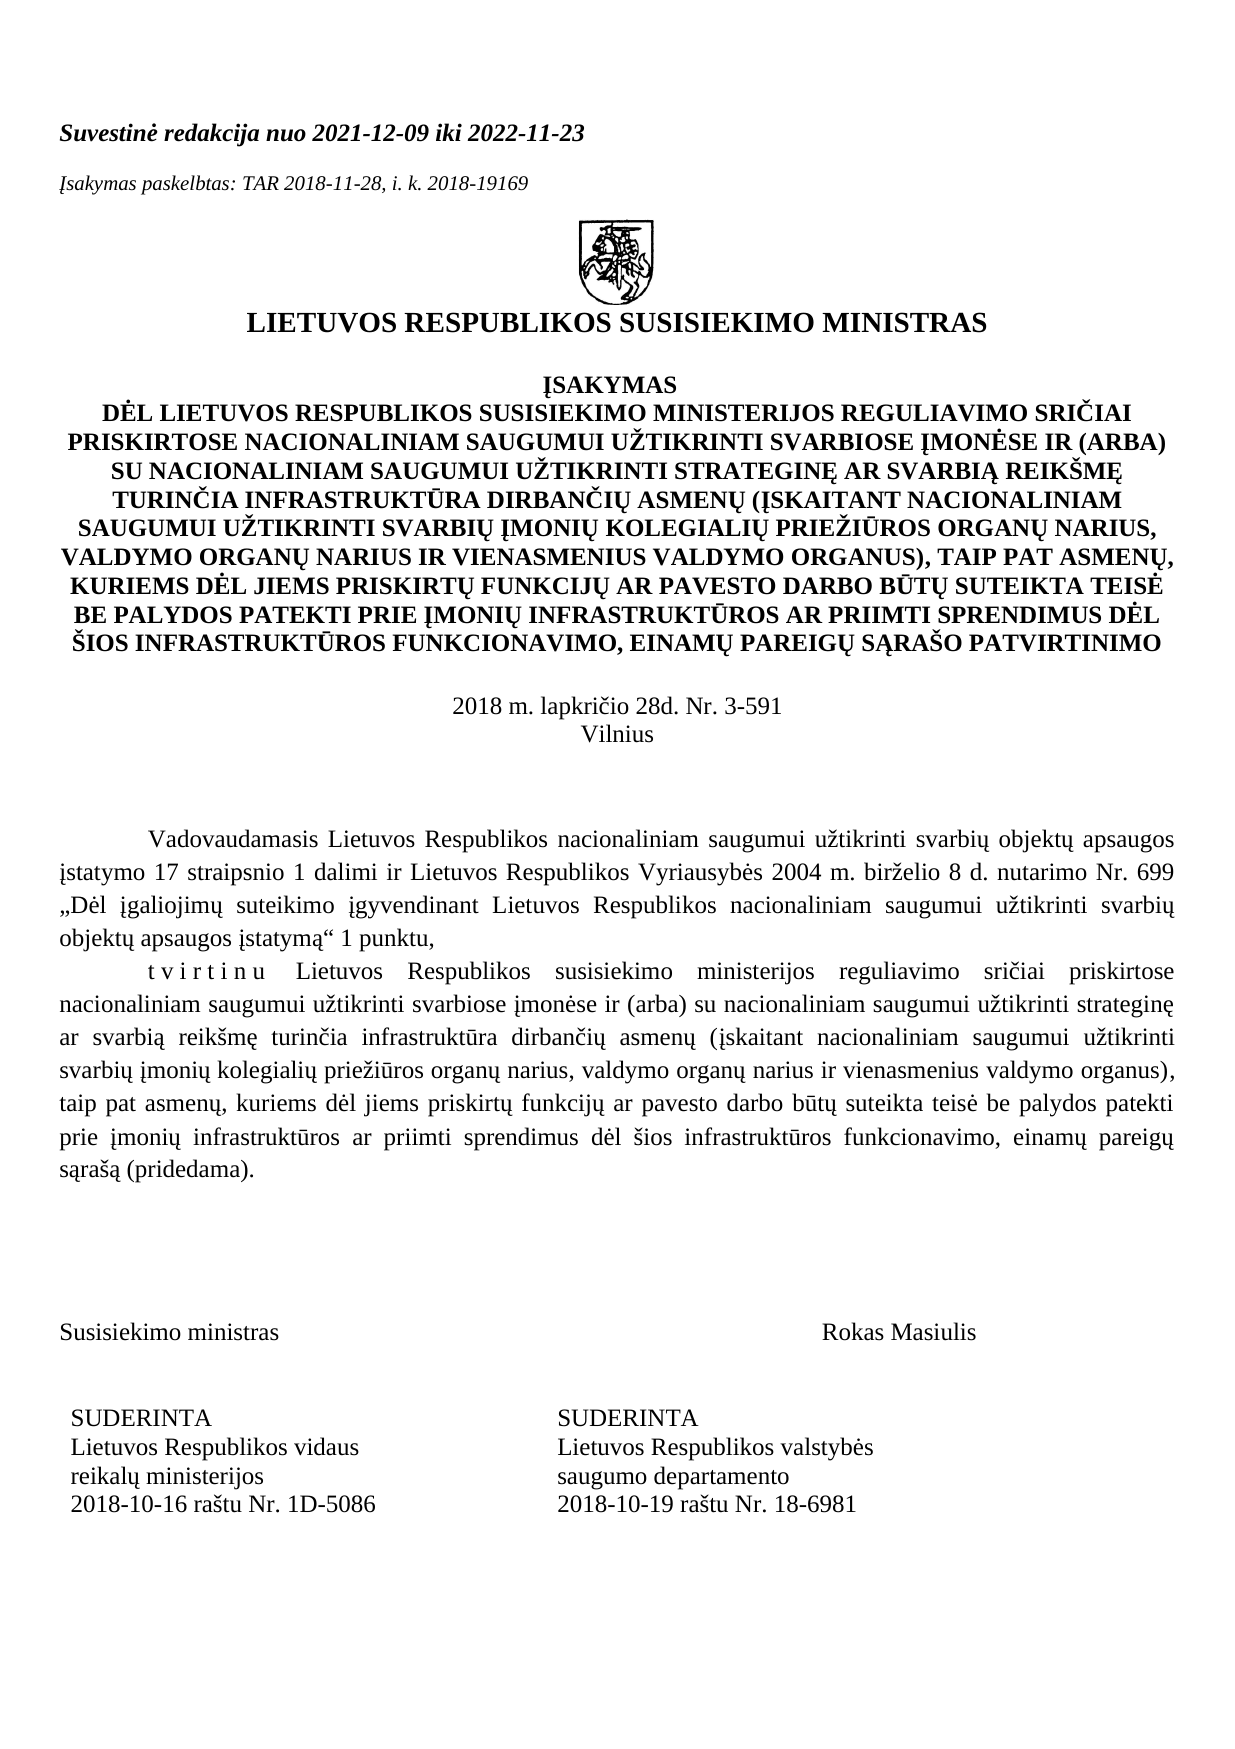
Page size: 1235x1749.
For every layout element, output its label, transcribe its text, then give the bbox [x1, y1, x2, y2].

table_header SUDERINTA Lietuvos Respublikos valstybės saugumo departamento 2018-10-19 raštu Nr. 18-6981 [546, 1403, 1033, 1561]
table_header SUDERINTA Lietuvos Respublikos vidaus reikalų ministerijos 2018-10-16 raštu Nr. 1D-5086 [59, 1403, 546, 1561]
text Vilnius [59, 719, 1175, 748]
text tvirtinu Lietuvos Respublikos susisiekimo ministerijos reguliavimo sričiai priskirtose nacionaliniam saugumui užtikrinti svarbiose įmonėse ir (arba) su nacionaliniam saugumui užtikrinti strateginę ar svarbią reikšmę turinčia infrastruktūra dirbančių asmenų (įskaitant nacionaliniam saugumui užtikrinti svarbių įmonių kolegialių priežiūros organų narius, valdymo organų narius ir vienasmenius valdymo organus), taip pat asmenų, kuriems dėl jiems priskirtų funkcijų ar pavesto darbo būtų suteikta teisė be palydos patekti prie įmonių infrastruktūros ar priimti sprendimus dėl šios infrastruktūros funkcionavimo, einamų pareigų sąrašą (pridedama). [59, 956, 1175, 1183]
text Susisiekimo ministras Rokas Masiulis [59, 1317, 1175, 1346]
text Įsakymas paskelbtas: TAR 2018-11-28, i. k. 2018-19169 [59, 171, 1175, 195]
text ĮSAKYMAS [44, 370, 1175, 398]
text Vadovaudamasis Lietuvos Respublikos nacionaliniam saugumui užtikrinti svarbių objektų apsaugos įstatymo 17 straipsnio 1 dalimi ir Lietuvos Respublikos Vyriausybės 2004 m. birželio 8 d. nutarimo Nr. 699 „Dėl įgaliojimų suteikimo įgyvendinant Lietuvos Respublikos nacionaliniam saugumui užtikrinti svarbių objektų apsaugos įstatymą“ 1 punktu, [59, 824, 1175, 952]
text LIETUVOS RESPUBLIKOS SUSISIEKIMO MINISTRAS [59, 305, 1175, 338]
text 2018 m. lapkričio 28d. Nr. 3-591 [59, 691, 1175, 719]
text DĖL LIETUVOS RESPUBLIKOS SUSISIEKIMO MINISTERIJOS REGULIAVIMO SRIČIAI PRISKIRTOSE NACIONALINIAM SAUGUMUI UŽTIKRINTI SVARBIOSE ĮMONĖSE IR (ARBA) SU NACIONALINIAM SAUGUMUI UŽTIKRINTI STRATEGINĘ AR SVARBIĄ REIKŠMĘ TURINČIA INFRASTRUKTŪRA DIRBANČIŲ ASMENŲ (ĮSKAITANT NACIONALINIAM SAUGUMUI UŽTIKRINTI SVARBIŲ ĮMONIŲ KOLEGIALIŲ PRIEŽIŪROS ORGANŲ NARIUS, VALDYMO ORGANŲ NARIUS IR VIENASMENIUS VALDYMO ORGANUS), TAIP PAT ASMENŲ, KURIEMS DĖL JIEMS PRISKIRTŲ FUNKCIJŲ AR PAVESTO DARBO BŪTŲ SUTEIKTA TEISĖ BE PALYDOS PATEKTI PRIE ĮMONIŲ INFRASTRUKTŪROS AR PRIIMTI SPRENDIMUS DĖL ŠIOS INFRASTRUKTŪROS FUNKCIONAVIMO, EINAMŲ PAREIGŲ SĄRAŠO PATVIRTINIMO [59, 398, 1175, 657]
text Suvestinė redakcija nuo 2021-12-09 iki 2022-11-23 [59, 118, 1175, 147]
